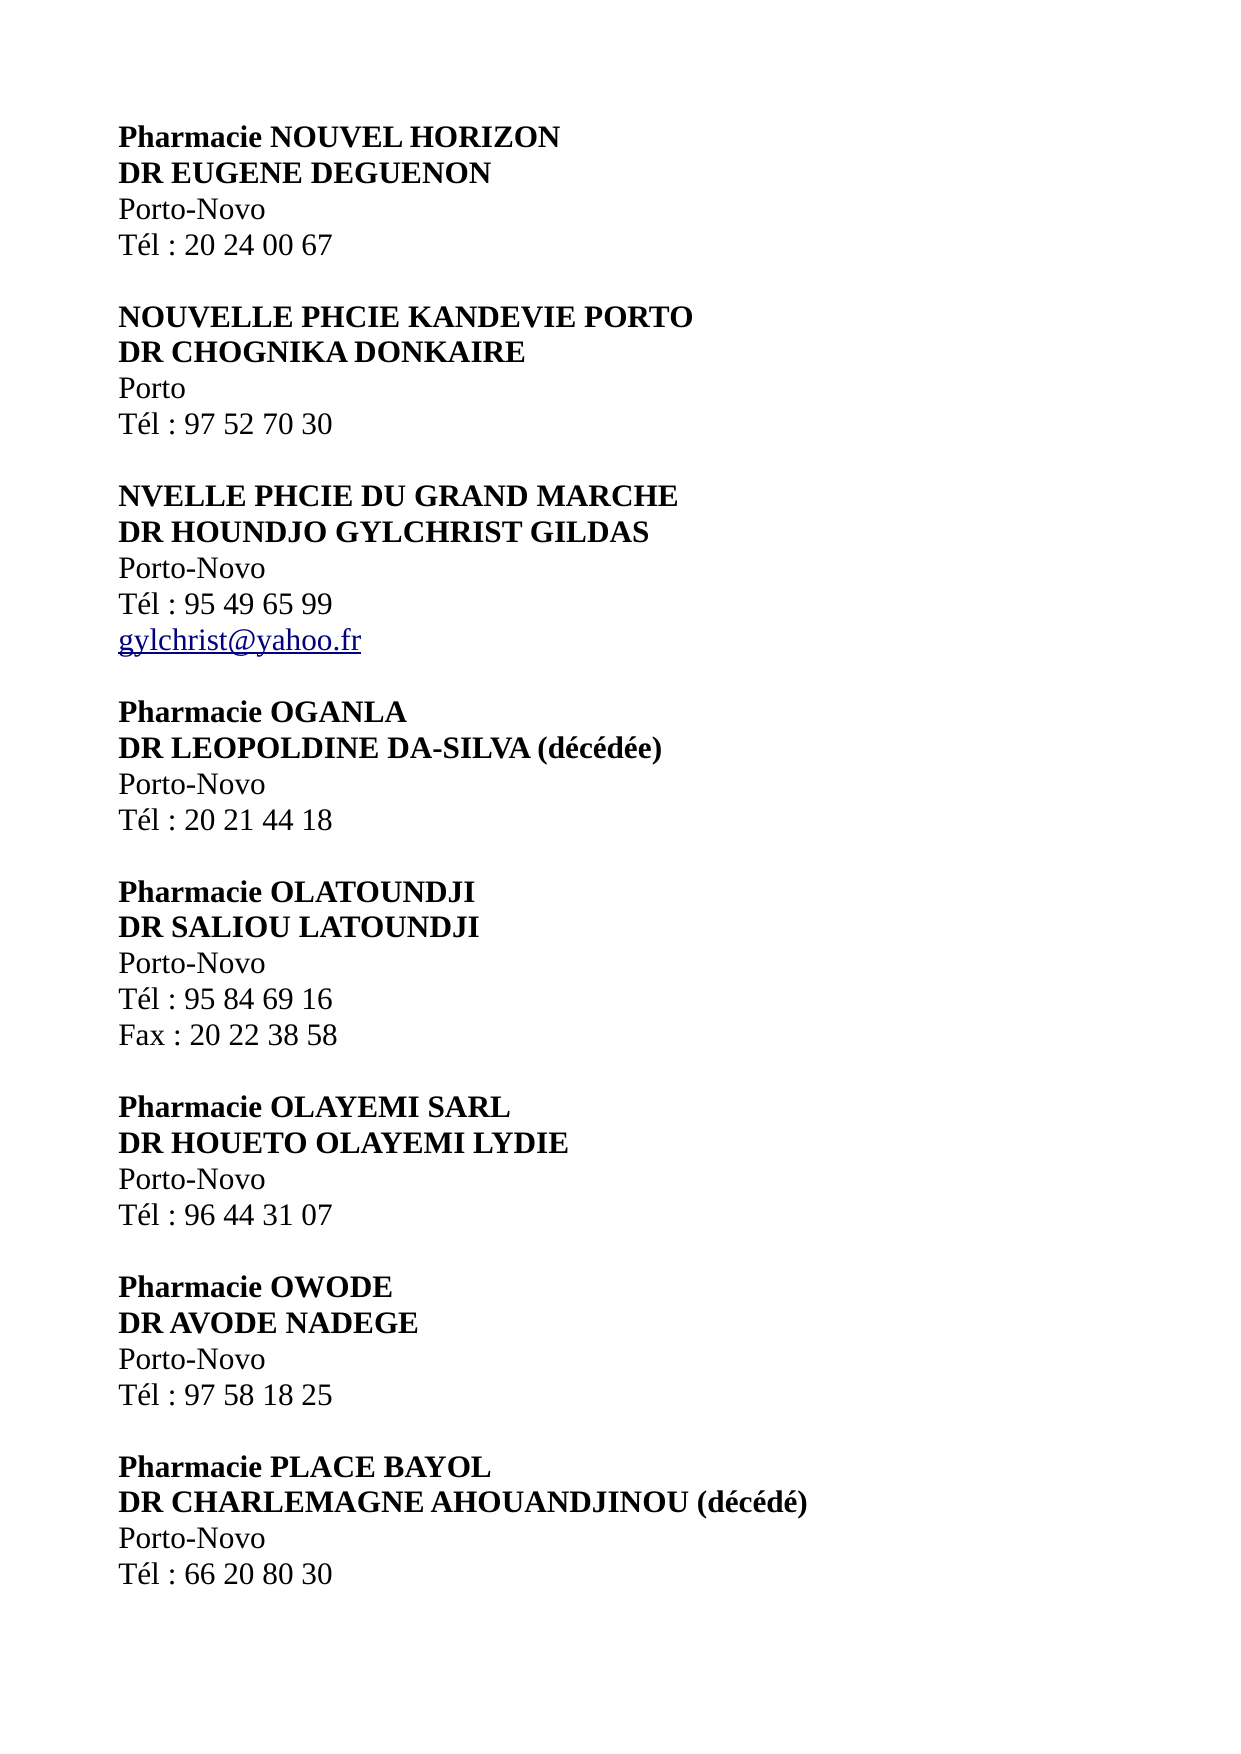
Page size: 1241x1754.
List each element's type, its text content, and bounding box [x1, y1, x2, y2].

text DR CHOGNIKA DONKAIRE [118, 334, 1122, 370]
text Tél : 20 21 44 18 [118, 801, 1122, 837]
text Tél : 66 20 80 30 [118, 1556, 1122, 1592]
text Pharmacie OWODE [118, 1268, 1122, 1304]
text gylchrist@yahoo.fr [118, 621, 1122, 657]
text Tél : 20 24 00 67 [118, 226, 1122, 262]
text Porto-Novo [118, 190, 1122, 226]
text Pharmacie OGANLA [118, 693, 1122, 729]
text Porto-Novo [118, 1160, 1122, 1196]
text NOUVELLE PHCIE KANDEVIE PORTO [118, 298, 1122, 334]
text Porto-Novo [118, 1520, 1122, 1556]
text DR AVODE NADEGE [118, 1304, 1122, 1340]
text Tél : 96 44 31 07 [118, 1196, 1122, 1232]
text Porto-Novo [118, 549, 1122, 585]
text Tél : 95 49 65 99 [118, 585, 1122, 621]
text DR SALIOU LATOUNDJI [118, 909, 1122, 945]
text Tél : 95 84 69 16 [118, 981, 1122, 1017]
text DR CHARLEMAGNE AHOUANDJINOU (décédé) [118, 1484, 1122, 1520]
text DR EUGENE DEGUENON [118, 154, 1122, 190]
text Pharmacie PLACE BAYOL [118, 1448, 1122, 1484]
text DR HOUETO OLAYEMI LYDIE [118, 1124, 1122, 1160]
text NVELLE PHCIE DU GRAND MARCHE [118, 477, 1122, 513]
text Pharmacie OLATOUNDJI [118, 873, 1122, 909]
text Tél : 97 58 18 25 [118, 1376, 1122, 1412]
text Porto-Novo [118, 945, 1122, 981]
text Tél : 97 52 70 30 [118, 406, 1122, 442]
text Porto-Novo [118, 765, 1122, 801]
text Porto-Novo [118, 1340, 1122, 1376]
text Porto [118, 370, 1122, 406]
text Pharmacie NOUVEL HORIZON [118, 118, 1122, 154]
text Fax : 20 22 38 58 [118, 1017, 1122, 1052]
text DR HOUNDJO GYLCHRIST GILDAS [118, 513, 1122, 549]
text DR LEOPOLDINE DA-SILVA (décédée) [118, 729, 1122, 765]
text Pharmacie OLAYEMI SARL [118, 1088, 1122, 1124]
